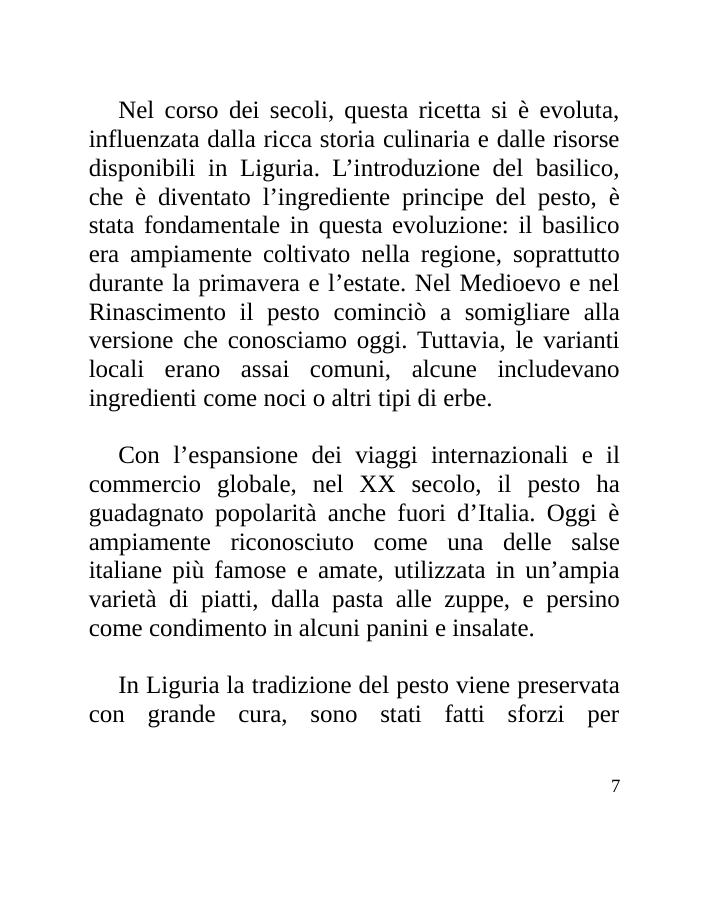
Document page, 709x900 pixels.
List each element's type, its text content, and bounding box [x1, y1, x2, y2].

text Con l’espansione dei viaggi internazionali e il commercio globale, nel XX secolo, il pesto ha guadagnato popolarità anche fuori d’Italia. Oggi è ampiamente riconosciuto come una delle salse italiane più famose e amate, utilizzata in un’ampia varietà di piatti, dalla pasta alle zuppe, e persino come condimento in alcuni panini e insalate. [88, 441, 620, 642]
text Nel corso dei secoli, questa ricetta si è evoluta, influenzata dalla ricca storia culinaria e dalle risorse disponibili in Liguria. L’introduzione del basilico, che è diventato l’ingrediente principe del pesto, è stata fondamentale in questa evoluzione: il basilico era ampiamente coltivato nella regione, soprattutto durante la primavera e l’estate. Nel Medioevo e nel Rinascimento il pesto cominciò a somigliare alla versione che conosciamo oggi. Tuttavia, le varianti locali erano assai comuni, alcune includevano ingredienti come noci o altri tipi di erbe. [88, 96, 620, 412]
text In Liguria la tradizione del pesto viene preservata con grande cura, sono stati fatti sforzi per [88, 671, 620, 728]
